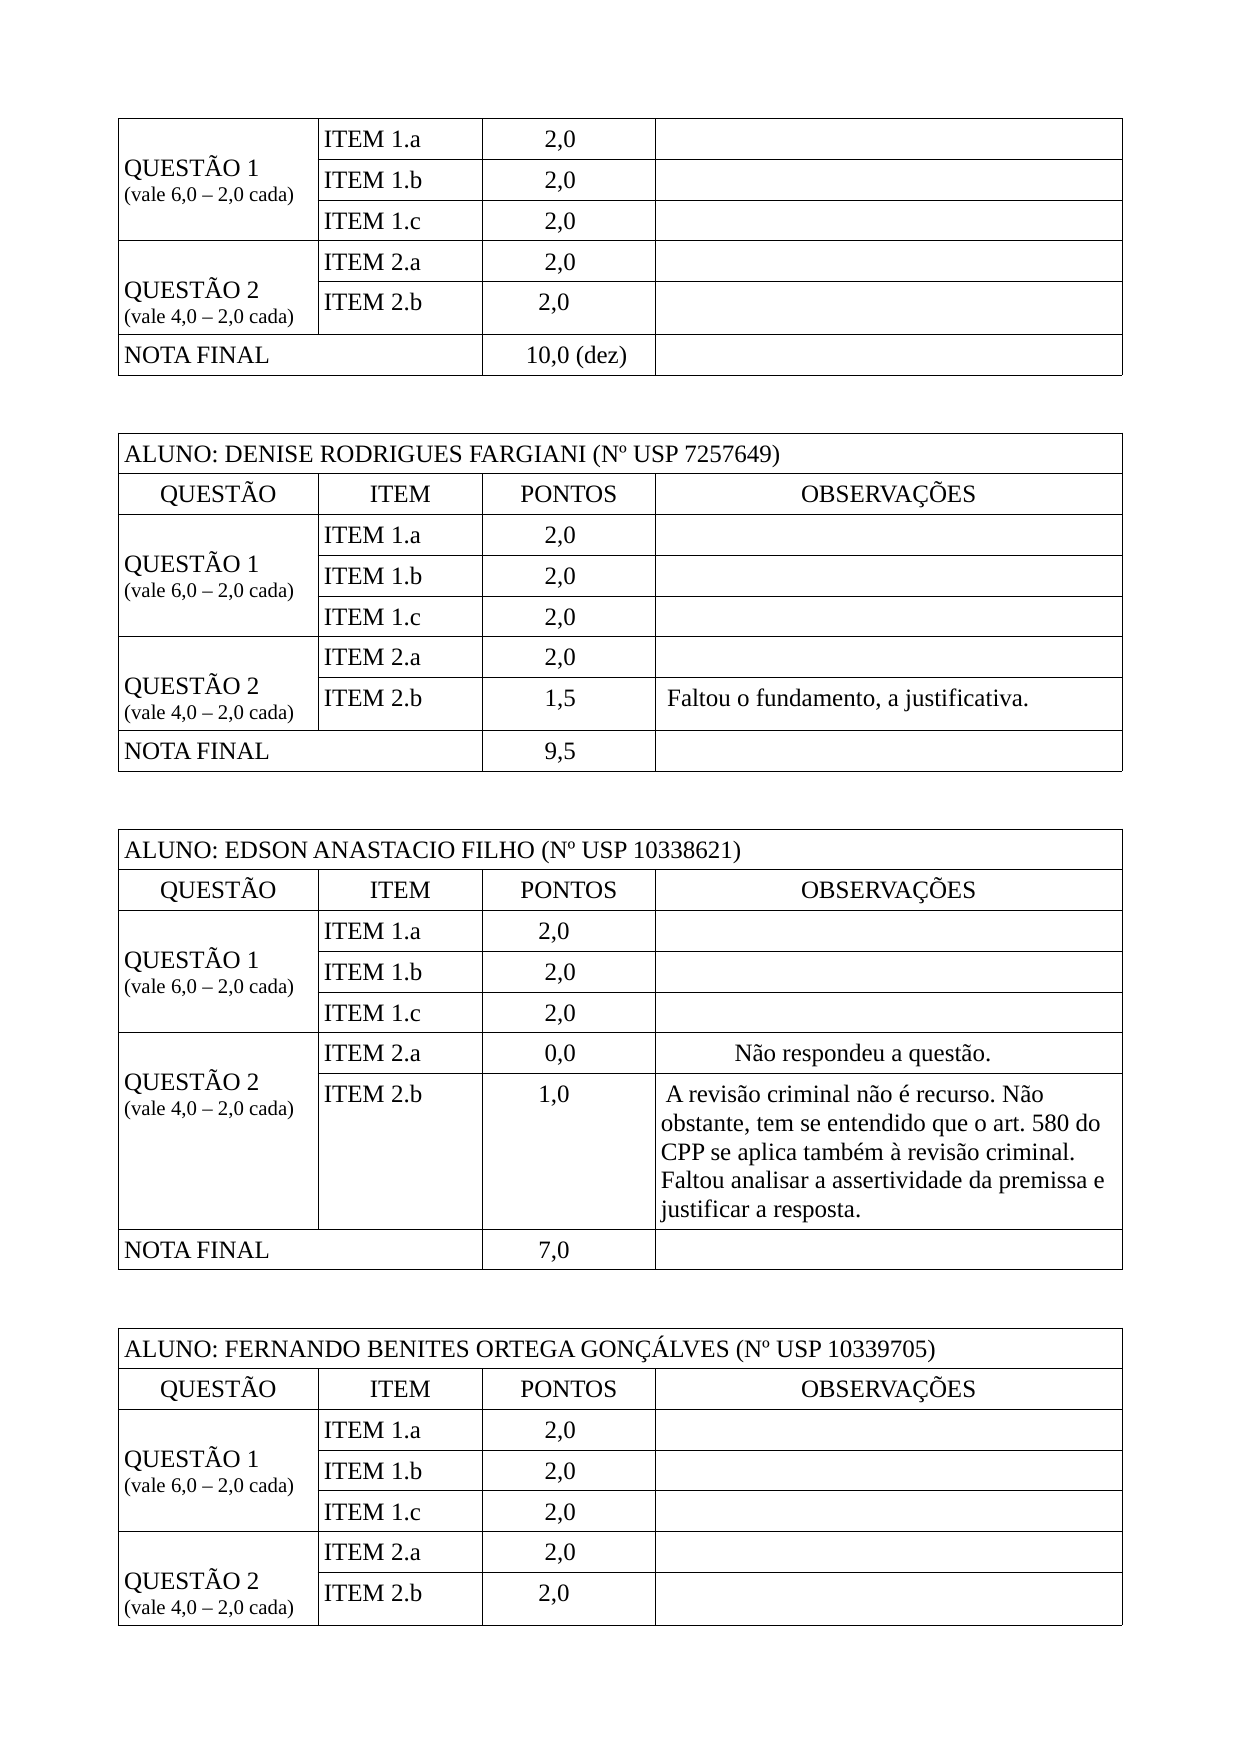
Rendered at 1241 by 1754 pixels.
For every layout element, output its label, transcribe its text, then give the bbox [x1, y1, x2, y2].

table_cell PONTOS [483, 474, 655, 514]
table_cell ITEM 1.a [319, 911, 482, 951]
table_cell 2,0 [483, 160, 655, 199]
table_cell ITEM 2.b [319, 1573, 482, 1624]
table_cell [656, 911, 1122, 951]
table_cell ITEM 1.b [319, 556, 482, 596]
table_cell ITEM 1.b [319, 160, 482, 199]
table_cell [656, 335, 1122, 374]
table_cell [656, 160, 1122, 199]
table_cell ITEM [319, 870, 482, 910]
table_cell ITEM 2.a [319, 1033, 482, 1073]
table_cell [656, 1451, 1122, 1490]
table_cell [656, 597, 1122, 636]
table_cell ITEM 1.b [319, 1451, 482, 1490]
table_cell A revisão criminal não é recurso. Não obstante, tem se entendido que o art. 580 do CPP se aplica também à revisão criminal. Faltou analisar a assertividade da premissa e justificar a resposta. [656, 1074, 1122, 1229]
table_cell OBSERVAÇÕES [656, 1369, 1122, 1409]
table_cell 7,0 [483, 1230, 655, 1269]
table_cell 2,0 [483, 556, 655, 596]
table_cell ITEM 2.a [319, 1532, 482, 1572]
table_cell [656, 952, 1122, 991]
table_cell QUESTÃO [119, 870, 318, 910]
table_cell [656, 119, 1122, 159]
table_cell 2,0 [483, 201, 655, 240]
table_cell 2,0 [483, 1532, 655, 1572]
table_cell ITEM 2.b [319, 678, 482, 730]
table_cell 9,5 [483, 731, 655, 771]
table_cell NOTA FINAL [119, 335, 482, 374]
table_cell QUESTÃO 2 (vale 4,0 – 2,0 cada) [119, 637, 318, 730]
table_cell ITEM 1.a [319, 119, 482, 159]
table_cell [656, 1230, 1122, 1269]
table_cell [656, 637, 1122, 677]
table_cell QUESTÃO 2 (vale 4,0 – 2,0 cada) [119, 1532, 318, 1624]
table_cell [656, 1573, 1122, 1624]
table_cell ITEM 2.a [319, 241, 482, 281]
table_cell ITEM [319, 474, 482, 514]
table_cell 2,0 [483, 119, 655, 159]
table_cell [656, 282, 1122, 334]
table_cell ITEM 2.b [319, 282, 482, 334]
table_cell [656, 1532, 1122, 1572]
table_cell ITEM 2.b [319, 1074, 482, 1229]
table_cell [656, 731, 1122, 771]
table_cell 2,0 [483, 515, 655, 555]
table_cell 2,0 [483, 282, 655, 334]
table_cell QUESTÃO 2 (vale 4,0 – 2,0 cada) [119, 1033, 318, 1229]
table_cell ITEM 1.c [319, 597, 482, 636]
table_cell 2,0 [483, 1573, 655, 1624]
table_cell ITEM 1.a [319, 515, 482, 555]
table_cell 2,0 [483, 1410, 655, 1449]
table_cell 2,0 [483, 952, 655, 991]
table_cell [656, 515, 1122, 555]
table_cell [656, 556, 1122, 596]
table_cell [656, 201, 1122, 240]
table_cell 1,5 [483, 678, 655, 730]
table_cell QUESTÃO [119, 1369, 318, 1409]
table_cell QUESTÃO 1 (vale 6,0 – 2,0 cada) [119, 515, 318, 636]
table_header ALUNO: DENISE RODRIGUES FARGIANI (Nº USP 7257649) [119, 434, 1122, 473]
table_header ALUNO: FERNANDO BENITES ORTEGA GONÇÁLVES (Nº USP 10339705) [119, 1329, 1122, 1368]
table_cell Não respondeu a questão. [656, 1033, 1122, 1073]
table_cell 2,0 [483, 597, 655, 636]
table_cell [656, 241, 1122, 281]
table_cell NOTA FINAL [119, 731, 482, 771]
table_cell ITEM 1.c [319, 993, 482, 1032]
table_cell 2,0 [483, 911, 655, 951]
table_cell [656, 1491, 1122, 1531]
table_cell PONTOS [483, 870, 655, 910]
table_cell ITEM 1.b [319, 952, 482, 991]
table_cell ITEM 1.a [319, 1410, 482, 1449]
table_cell OBSERVAÇÕES [656, 474, 1122, 514]
table_header ALUNO: EDSON ANASTACIO FILHO (Nº USP 10338621) [119, 830, 1122, 869]
table_cell [656, 993, 1122, 1032]
table_cell ITEM 1.c [319, 1491, 482, 1531]
table_cell ITEM [319, 1369, 482, 1409]
table_cell 2,0 [483, 1451, 655, 1490]
table_cell QUESTÃO [119, 474, 318, 514]
table_cell QUESTÃO 1 (vale 6,0 – 2,0 cada) [119, 119, 318, 240]
table_cell OBSERVAÇÕES [656, 870, 1122, 910]
table_cell NOTA FINAL [119, 1230, 482, 1269]
table_cell 0,0 [483, 1033, 655, 1073]
table_cell PONTOS [483, 1369, 655, 1409]
table_cell [656, 1410, 1122, 1449]
table_cell ITEM 2.a [319, 637, 482, 677]
table_cell QUESTÃO 1 (vale 6,0 – 2,0 cada) [119, 911, 318, 1032]
table_cell 10,0 (dez) [483, 335, 655, 374]
table_cell 2,0 [483, 993, 655, 1032]
table_cell 2,0 [483, 637, 655, 677]
table_cell Faltou o fundamento, a justificativa. [656, 678, 1122, 730]
table_cell 2,0 [483, 1491, 655, 1531]
table_cell 1,0 [483, 1074, 655, 1229]
table_cell QUESTÃO 2 (vale 4,0 – 2,0 cada) [119, 241, 318, 334]
table_cell ITEM 1.c [319, 201, 482, 240]
table_cell QUESTÃO 1 (vale 6,0 – 2,0 cada) [119, 1410, 318, 1531]
table_cell 2,0 [483, 241, 655, 281]
